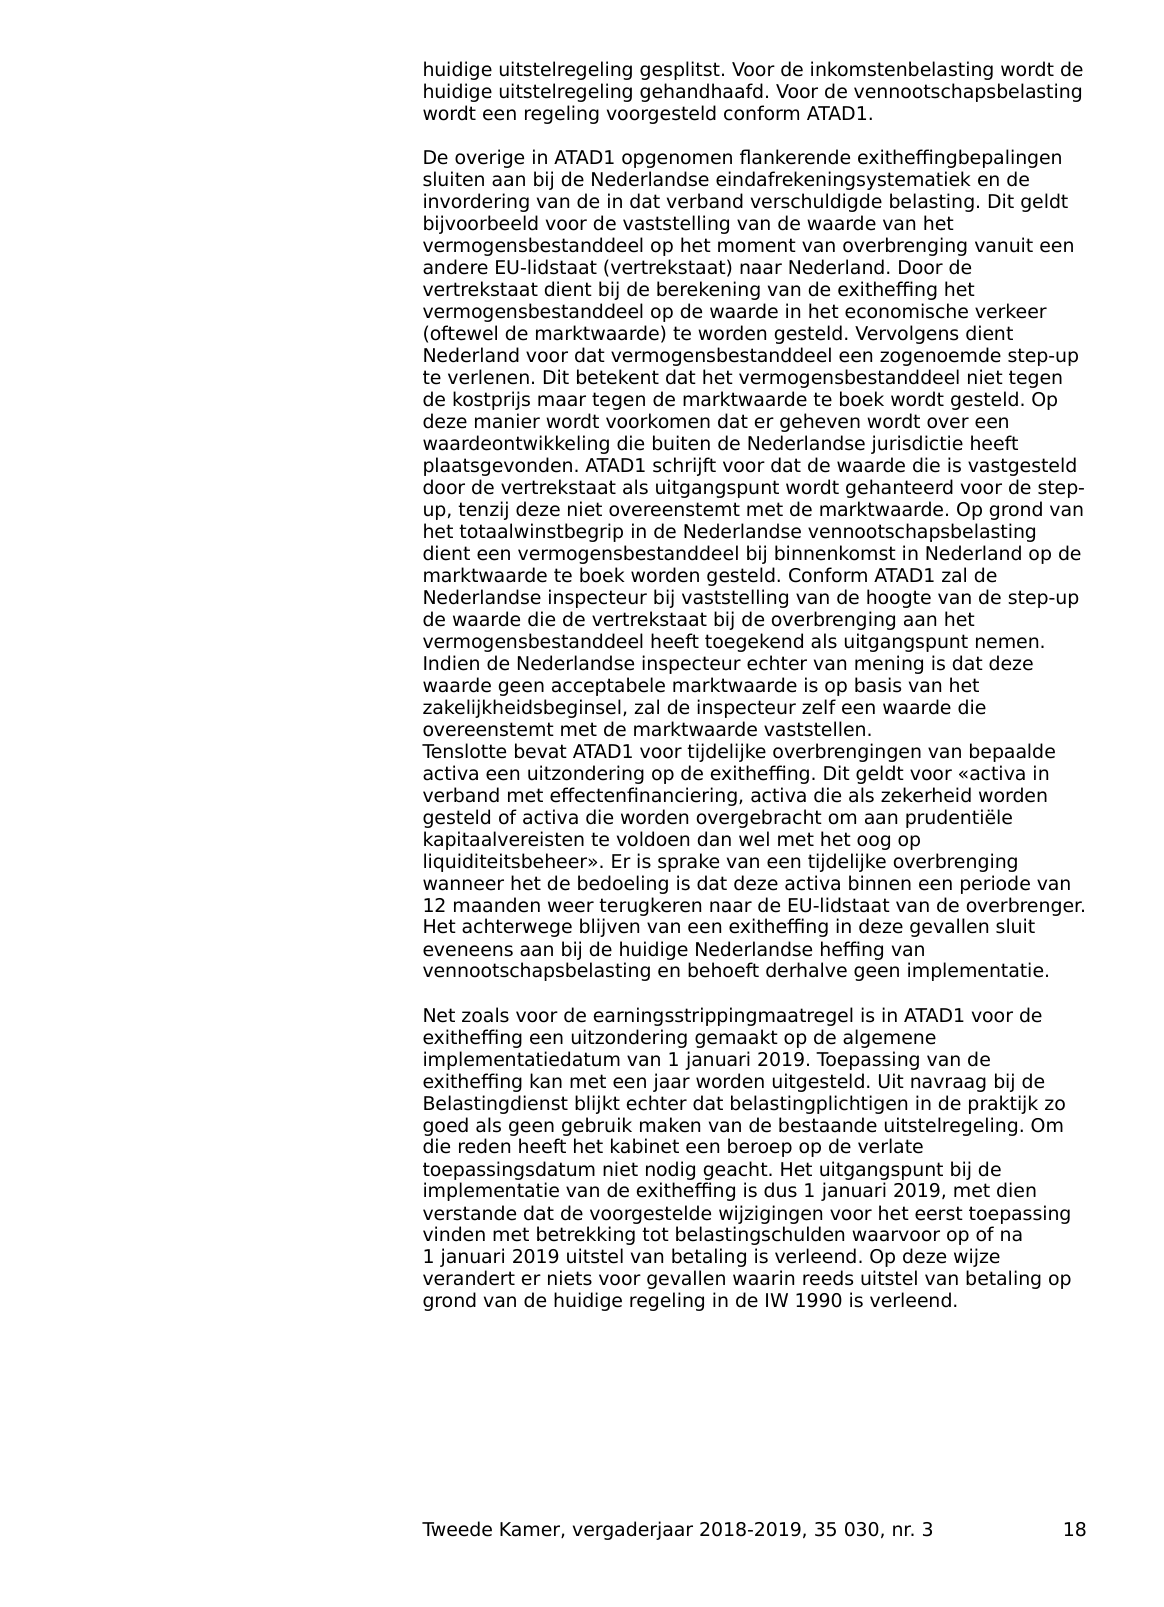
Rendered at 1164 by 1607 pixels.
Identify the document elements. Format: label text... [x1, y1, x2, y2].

text huidige uitstelregeling gesplitst. Voor de inkomstenbelasting wordt de huidige uitstelregeling gehandhaafd. Voor de vennootschapsbelasting wordt een regeling voorgesteld conform ATAD1. [422, 59, 1087, 125]
text De overige in ATAD1 opgenomen flankerende exitheffingbepalingen sluiten aan bij de Nederlandse eindafrekeningsystematiek en de invordering van de in dat verband verschuldigde belasting. Dit geldt bijvoorbeeld voor de vaststelling van de waarde van het vermogensbestanddeel op het moment van overbrenging vanuit een andere EU-lidstaat (vertrekstaat) naar Nederland. Door de vertrekstaat dient bij de berekening van de exitheffing het vermogensbestanddeel op de waarde in het economische verkeer (oftewel de marktwaarde) te worden gesteld. Vervolgens dient Nederland voor dat vermogensbestanddeel een zogenoemde step-up te verlenen. Dit betekent dat het vermogensbestanddeel niet tegen de kostprijs maar tegen de marktwaarde te boek wordt gesteld. Op deze manier wordt voorkomen dat er geheven wordt over een waardeontwikkeling die buiten de Nederlandse jurisdictie heeft plaatsgevonden. ATAD1 schrijft voor dat de waarde die is vastgesteld door de vertrekstaat als uitgangspunt wordt gehanteerd voor de step-up, tenzij deze niet overeenstemt met de marktwaarde. Op grond van het totaalwinstbegrip in de Nederlandse vennootschapsbelasting dient een vermogensbestanddeel bij binnenkomst in Nederland op de marktwaarde te boek worden gesteld. Conform ATAD1 zal de Nederlandse inspecteur bij vaststelling van de hoogte van de step-up de waarde die de vertrekstaat bij de overbrenging aan het vermogensbestanddeel heeft toegekend als uitgangspunt nemen. Indien de Nederlandse inspecteur echter van mening is dat deze waarde geen acceptabele marktwaarde is op basis van het zakelijkheidsbeginsel, zal de inspecteur zelf een waarde die overeenstemt met de marktwaarde vaststellen. [422, 147, 1087, 741]
text Tenslotte bevat ATAD1 voor tijdelijke overbrengingen van bepaalde activa een uitzondering op de exitheffing. Dit geldt voor «activa in verband met effectenfinanciering, activa die als zekerheid worden gesteld of activa die worden overgebracht om aan prudentiële kapitaalvereisten te voldoen dan wel met het oog op liquiditeitsbeheer». Er is sprake van een tijdelijke overbrenging wanneer het de bedoeling is dat deze activa binnen een periode van 12 maanden weer terugkeren naar de EU-lidstaat van de overbrenger. Het achterwege blijven van een exitheffing in deze gevallen sluit eveneens aan bij de huidige Nederlandse heffing van vennootschapsbelasting en behoeft derhalve geen implementatie. [422, 741, 1087, 982]
text Net zoals voor de earningsstrippingmaatregel is in ATAD1 voor de exitheffing een uitzondering gemaakt op de algemene implementatiedatum van 1 januari 2019. Toepassing van de exitheffing kan met een jaar worden uitgesteld. Uit navraag bij de Belastingdienst blijkt echter dat belastingplichtigen in de praktijk zo goed als geen gebruik maken van de bestaande uitstelregeling. Om die reden heeft het kabinet een beroep op de verlate toepassingsdatum niet nodig geacht. Het uitgangspunt bij de implementatie van de exitheffing is dus 1 januari 2019, met dien verstande dat de voorgestelde wijzigingen voor het eerst toepassing vinden met betrekking tot belastingschulden waarvoor op of na 1 januari 2019 uitstel van betaling is verleend. Op deze wijze verandert er niets voor gevallen waarin reeds uitstel van betaling op grond van de huidige regeling in de IW 1990 is verleend. [422, 1004, 1087, 1312]
